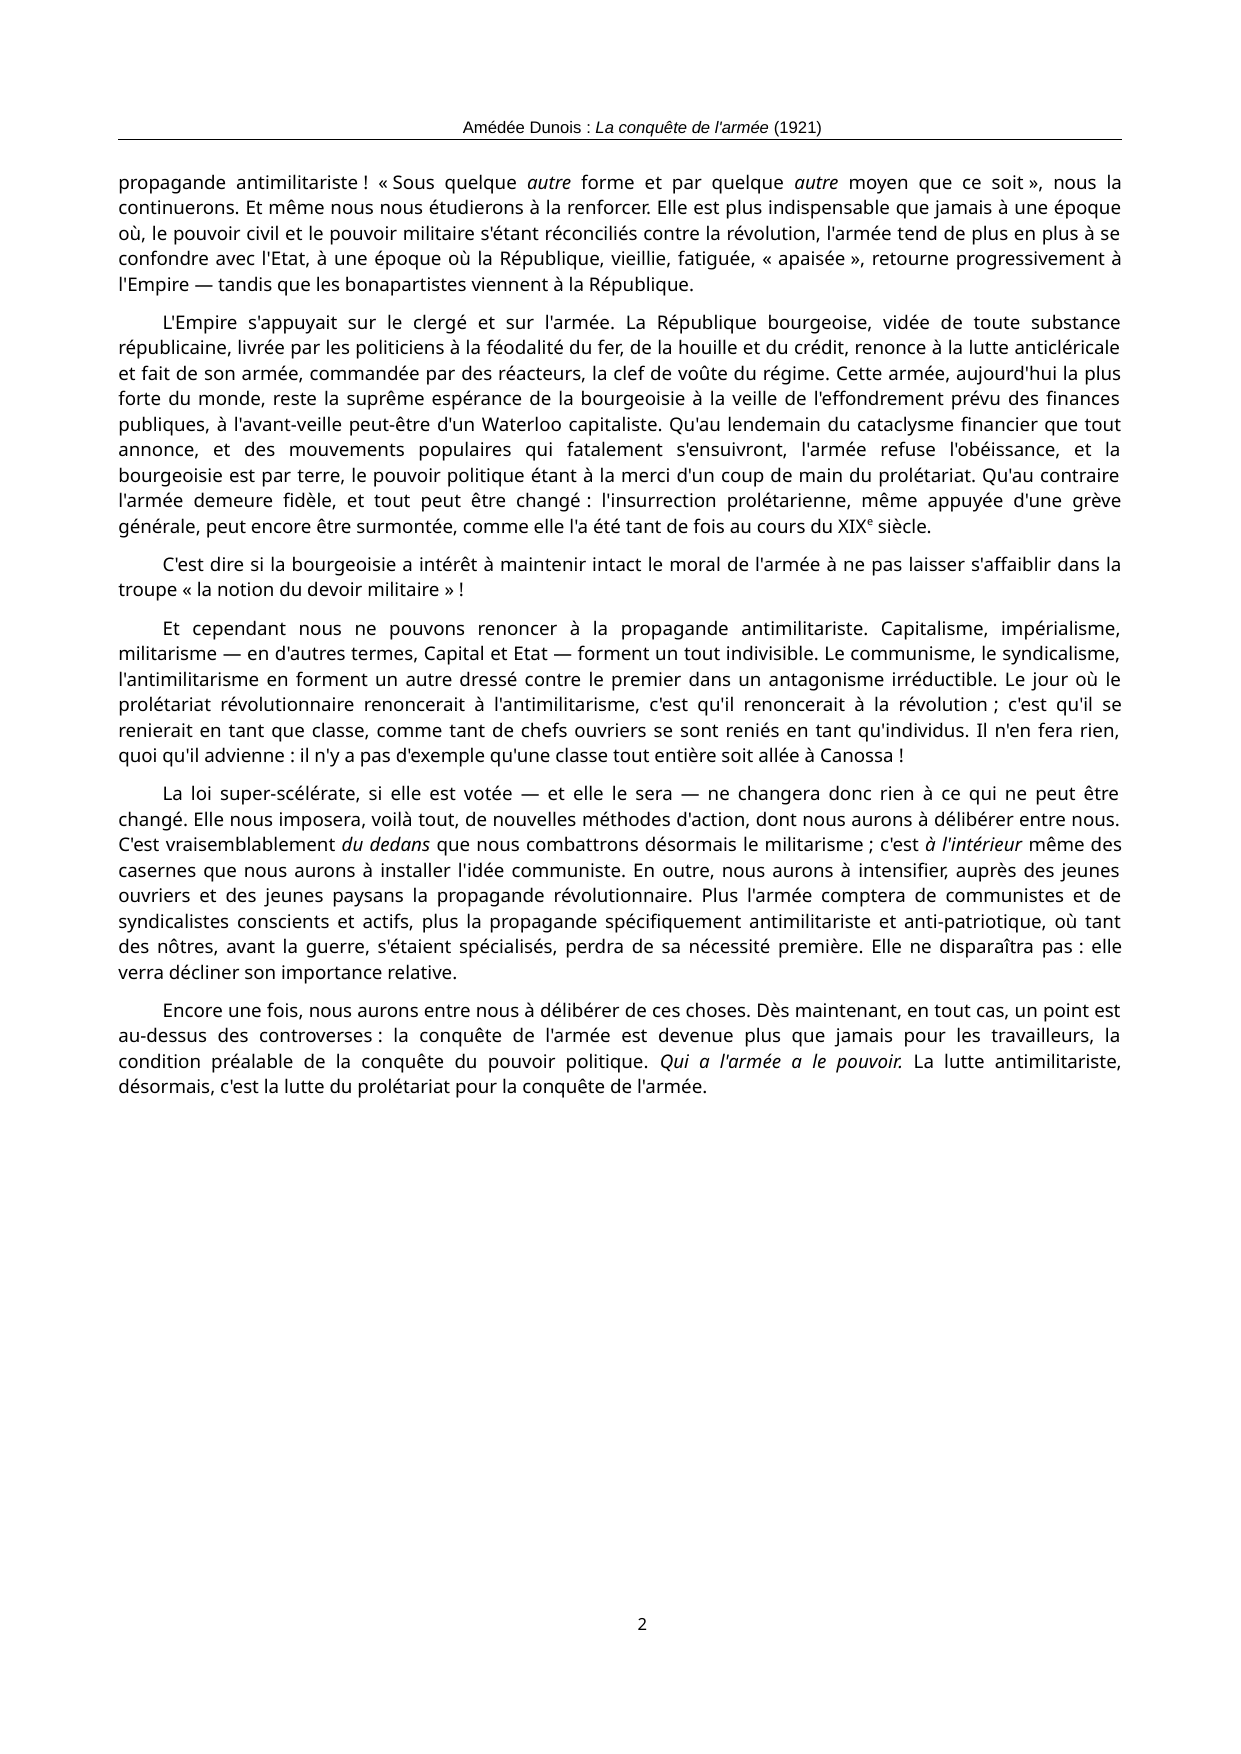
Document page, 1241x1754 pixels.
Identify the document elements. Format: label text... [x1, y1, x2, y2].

text C'est dire si la bourgeoisie a intérêt à maintenir intact le moral de l'armée à ne pas laisser s'affaiblir dans la troupe « la notion du devoir militaire » ! [118, 551, 1122, 602]
text L'Empire s'appuyait sur le clergé et sur l'armée. La République bourgeoise, vidée de toute substance républicaine, livrée par les politiciens à la féodalité du fer, de la houille et du crédit, renonce à la lutte anticléricale et fait de son armée, commandée par des réacteurs, la clef de voûte du régime. Cette armée, aujourd'hui la plus forte du monde, reste la suprême espérance de la bourgeoisie à la veille de l'effondrement prévu des finances publiques, à l'avant-veille peut-être d'un Waterloo capitaliste. Qu'au lendemain du cataclysme financier que tout annonce, et des mouvements populaires qui fatalement s'ensuivront, l'armée refuse l'obéissance, et la bourgeoisie est par terre, le pouvoir politique étant à la merci d'un coup de main du prolétariat. Qu'au contraire l'armée demeure fidèle, et tout peut être changé : l'insurrection prolétarienne, même appuyée d'une grève générale, peut encore être surmontée, comme elle l'a été tant de fois au cours du XIXe siècle. [118, 309, 1122, 539]
text La loi super-scélérate, si elle est votée — et elle le sera — ne changera donc rien à ce qui ne peut être changé. Elle nous imposera, voilà tout, de nouvelles méthodes d'action, dont nous aurons à délibérer entre nous. C'est vraisemblablement du dedans que nous combattrons désormais le militarisme ; c'est à l'intérieur même des casernes que nous aurons à installer l'idée communiste. En outre, nous aurons à intensifier, auprès des jeunes ouvriers et des jeunes paysans la propagande révolutionnaire. Plus l'armée comptera de communistes et de syndicalistes conscients et actifs, plus la propagande spécifiquement antimilitariste et anti-patriotique, où tant des nôtres, avant la guerre, s'étaient spécialisés, perdra de sa nécessité première. Elle ne disparaîtra pas : elle verra décliner son importance relative. [118, 780, 1122, 984]
text propagande antimilitariste ! « Sous quelque autre forme et par quelque autre moyen que ce soit », nous la continuerons. Et même nous nous étudierons à la renforcer. Elle est plus indispensable que jamais à une époque où, le pouvoir civil et le pouvoir militaire s'étant réconciliés contre la révolution, l'armée tend de plus en plus à se confondre avec l'Etat, à une époque où la République, vieillie, fatiguée, « apaisée », retourne progressivement à l'Empire — tandis que les bonapartistes viennent à la République. [118, 169, 1122, 297]
text Et cependant nous ne pouvons renoncer à la propagande antimilitariste. Capitalisme, impérialisme, militarisme — en d'autres termes, Capital et Etat — forment un tout indivisible. Le communisme, le syndicalisme, l'antimilitarisme en forment un autre dressé contre le premier dans un antagonisme irréductible. Le jour où le prolétariat révolutionnaire renoncerait à l'antimilitarisme, c'est qu'il renoncerait à la révolution ; c'est qu'il se renierait en tant que classe, comme tant de chefs ouvriers se sont reniés en tant qu'individus. Il n'en fera rien, quoi qu'il advienne : il n'y a pas d'exemple qu'une classe tout entière soit allée à Canossa ! [118, 615, 1122, 768]
text Encore une fois, nous aurons entre nous à délibérer de ces choses. Dès maintenant, en tout cas, un point est au-dessus des controverses : la conquête de l'armée est devenue plus que jamais pour les travailleurs, la condition préalable de la conquête du pouvoir politique. Qui a l'armée a le pouvoir. La lutte antimilitariste, désormais, c'est la lutte du prolétariat pour la conquête de l'armée. [118, 997, 1122, 1099]
